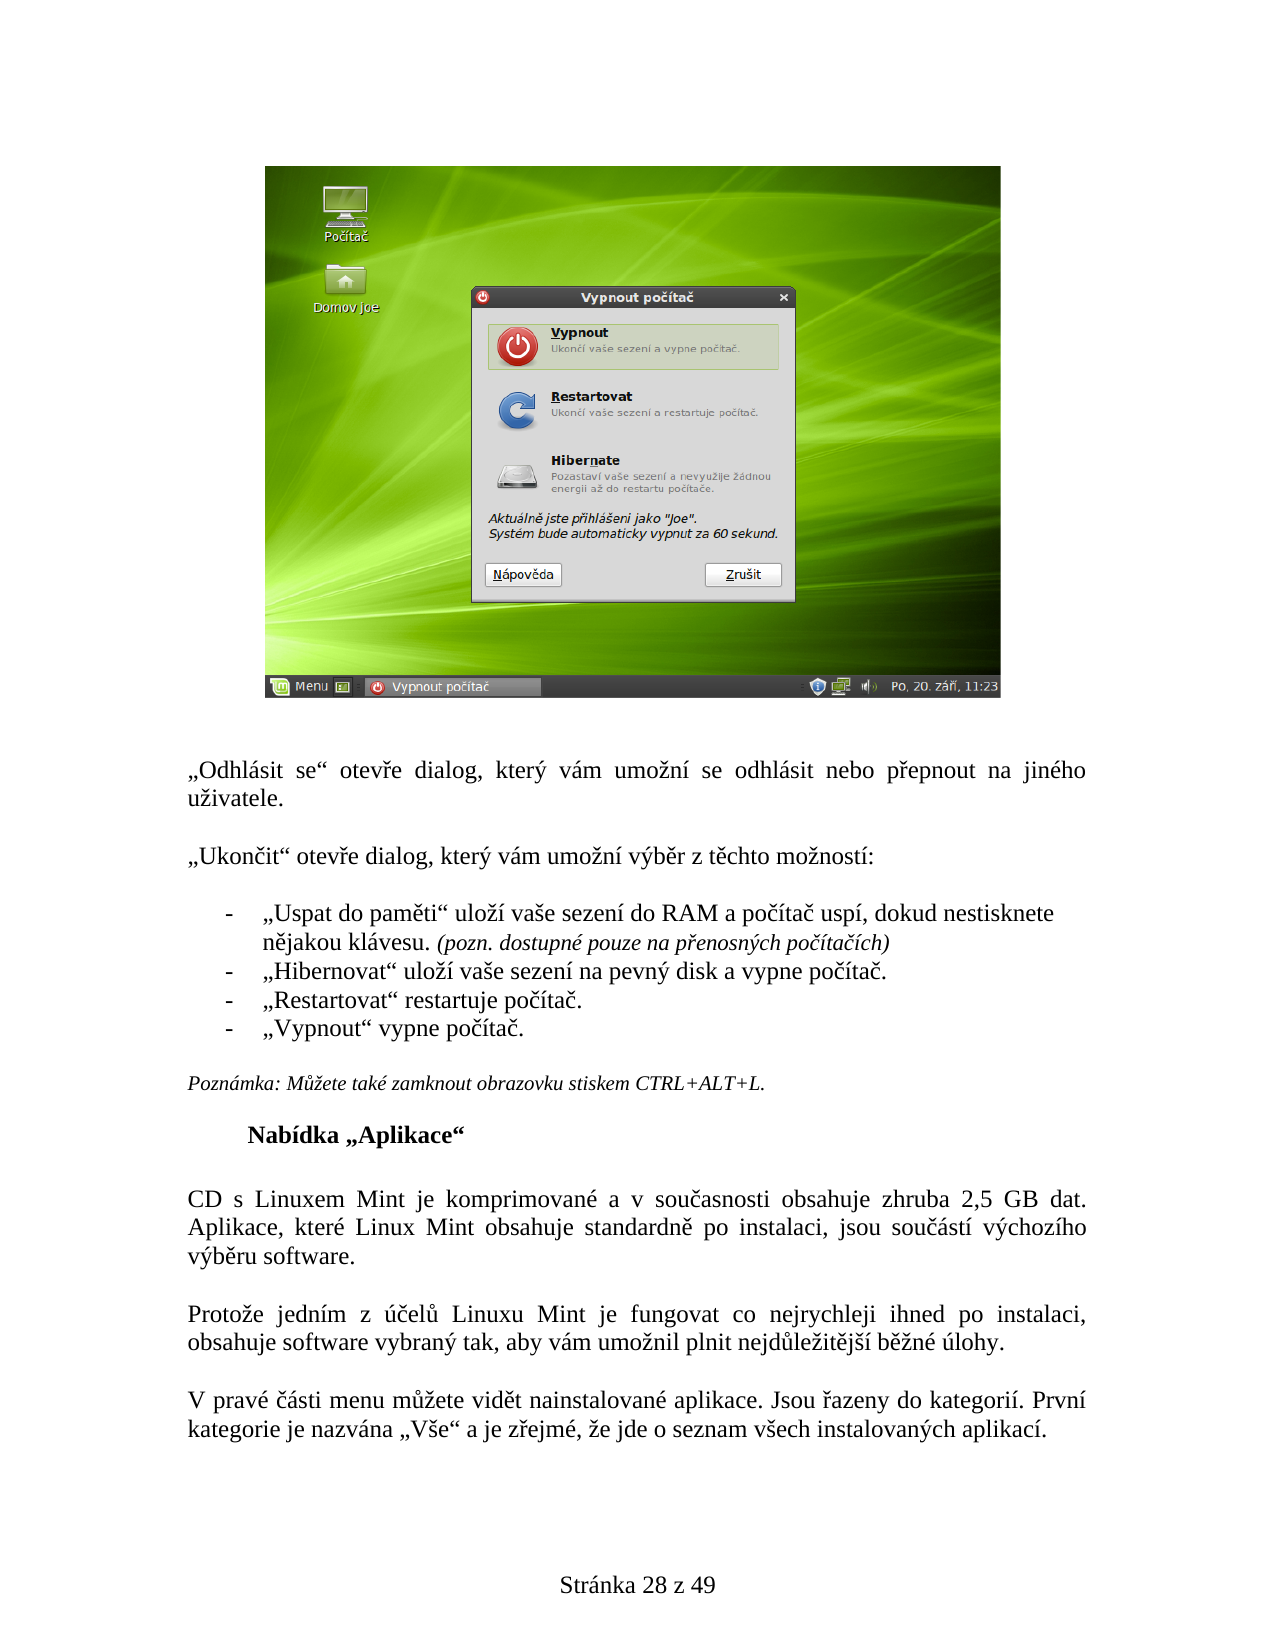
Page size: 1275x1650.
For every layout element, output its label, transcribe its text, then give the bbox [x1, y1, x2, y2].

list „Uspat do paměti“ uloží vaše sezení do RAM a počítač uspí, dokud nestisknete nějakou klávesu. (pozn. dostupné pouze na přenosných počítačích) [225, 898, 1087, 956]
list „Vypnout“ vypne počítač. [225, 1013, 1087, 1042]
text „Ukončit“ otevře dialog, který vám umožní výběr z těchto možností: [187, 841, 1087, 870]
text „Odhlásit se“ otevře dialog, který vám umožní se odhlásit nebo přepnout na jiného uživatele. [187, 755, 1087, 812]
text CD s Linuxem Mint je komprimované a v současnosti obsahuje zhruba 2,5 GB dat. Aplikace, které Linux Mint obsahuje standardně po instalaci, jsou součástí výchozího výběru software. [187, 1184, 1087, 1270]
list „Restartovat“ restartuje počítač. [225, 985, 1087, 1013]
picture [265, 166, 1001, 698]
text V pravé části menu můžete vidět nainstalované aplikace. Jsou řazeny do kategorií. První kategorie je nazvána „Vše“ a je zřejmé, že jde o seznam všech instalovaných aplikací. [187, 1385, 1087, 1442]
subtitle Nabídka „Aplikace“ [187, 1120, 1087, 1149]
list „Hibernovat“ uloží vaše sezení na pevný disk a vypne počítač. [225, 956, 1087, 985]
text Protože jedním z účelů Linuxu Mint je fungovat co nejrychleji ihned po instalaci, obsahuje software vybraný tak, aby vám umožnil plnit nejdůležitější běžné úlohy. [187, 1299, 1087, 1356]
text Poznámka: Můžete také zamknout obrazovku stiskem CTRL+ALT+L. [187, 1071, 1087, 1095]
